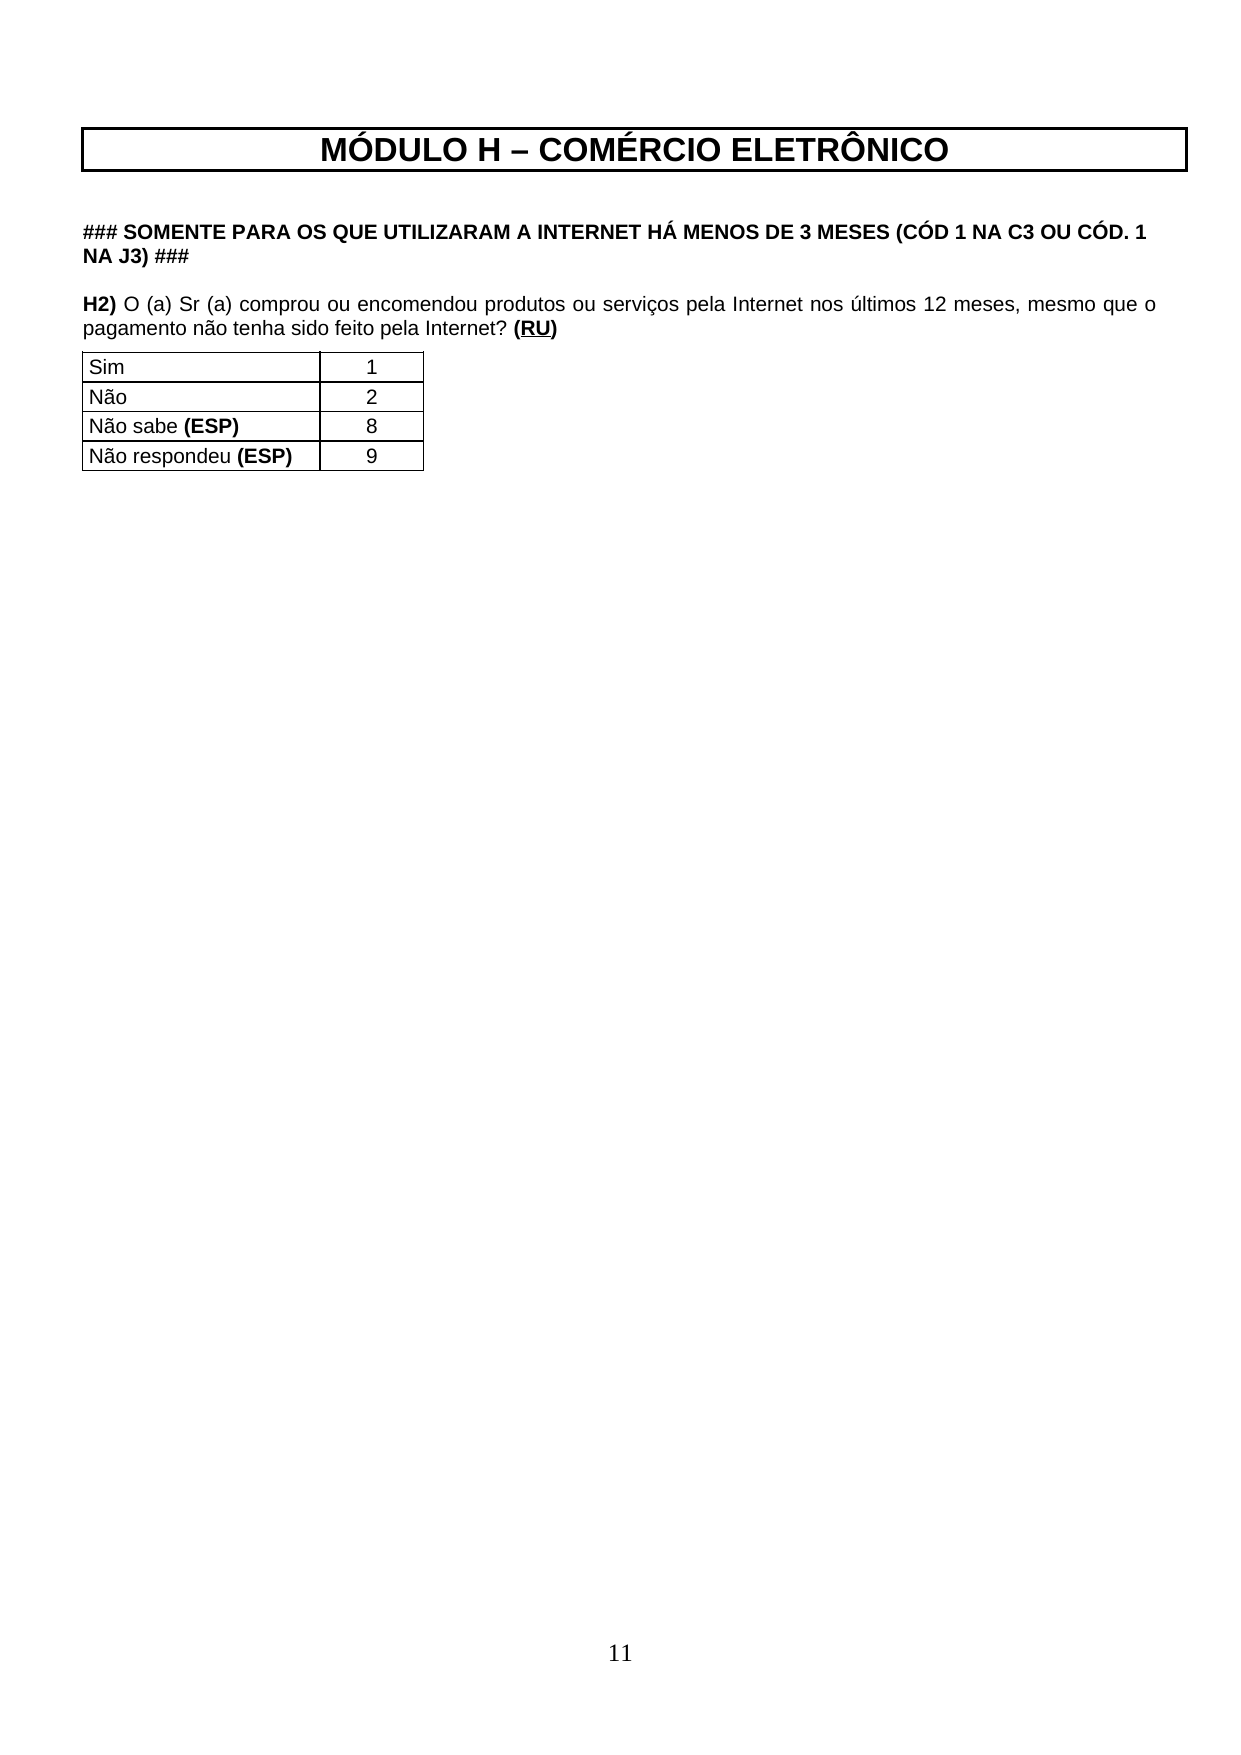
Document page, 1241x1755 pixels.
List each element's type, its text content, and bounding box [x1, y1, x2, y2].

table_cell 9 [321, 442, 423, 470]
table_cell 8 [321, 412, 423, 440]
table_cell Não [83, 383, 319, 411]
text H2) O (a) Sr (a) comprou ou encomendou produtos ou serviços pela Internet nos últimos 12 meses, mesmo que o pagamento não tenha sido feito pela Internet? (RU) [83, 291, 1158, 339]
table_cell 2 [321, 383, 423, 411]
table_cell Não sabe (ESP) [83, 412, 319, 440]
table_header MÓDULO H – COMÉRCIO ELETRÔNICO [84, 130, 1185, 168]
table_cell Não respondeu (ESP) [83, 442, 319, 470]
text ### SOMENTE PARA OS QUE UTILIZARAM A INTERNET HÁ MENOS DE 3 MESES (CÓD 1 NA C3 OU CÓD. 1 NA J3) ### [83, 219, 1158, 267]
table_header Sim [83, 353, 319, 381]
table_header 1 [321, 353, 423, 381]
